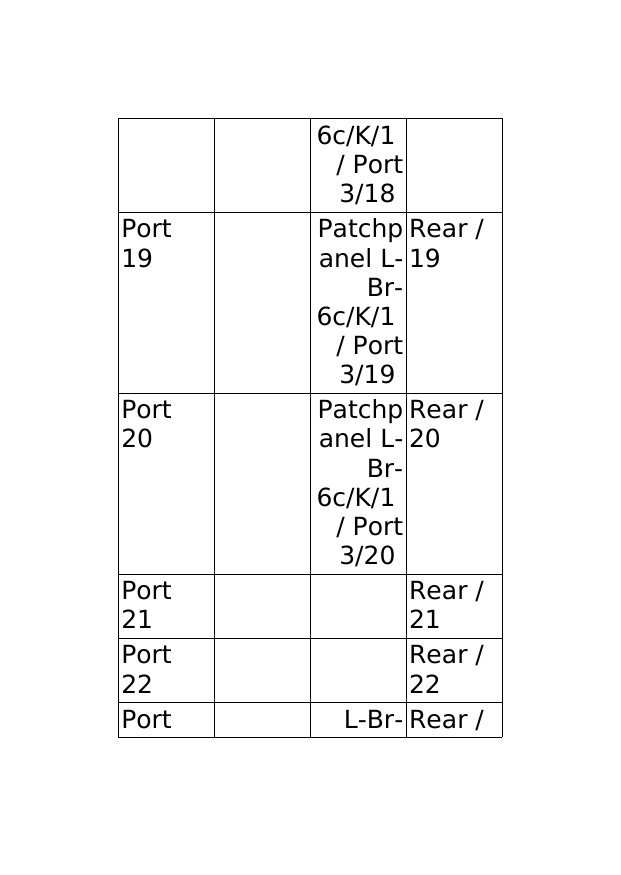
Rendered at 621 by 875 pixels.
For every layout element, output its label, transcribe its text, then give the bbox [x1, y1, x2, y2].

table_cell Port 21 [119, 575, 214, 638]
table_cell Port 19 [119, 213, 214, 392]
table_cell Port 20 [119, 394, 214, 573]
table_cell Rear / [407, 703, 502, 737]
table_cell Rear / 21 [407, 575, 502, 638]
table_cell Port [119, 703, 214, 737]
table_cell L-Br- [311, 703, 406, 737]
table_cell Rear / 22 [407, 639, 502, 702]
table_cell Port 22 [119, 639, 214, 702]
table_cell [407, 119, 502, 212]
table_cell [311, 575, 406, 638]
table_cell [215, 575, 310, 638]
table_cell Patchpanel L-Br-6c/K/1 / Port 3/19 [311, 213, 406, 392]
table_cell [215, 703, 310, 737]
table_cell [311, 639, 406, 702]
table_cell Rear / 19 [407, 213, 502, 392]
table_cell [215, 119, 310, 212]
table_cell [215, 394, 310, 573]
table_cell Rear / 20 [407, 394, 502, 573]
table_cell 6c/K/1 / Port 3/18 [311, 119, 406, 212]
table_cell Patchpanel L-Br-6c/K/1 / Port 3/20 [311, 394, 406, 573]
table_cell [215, 213, 310, 392]
table_cell [119, 119, 214, 212]
table_cell [215, 639, 310, 702]
